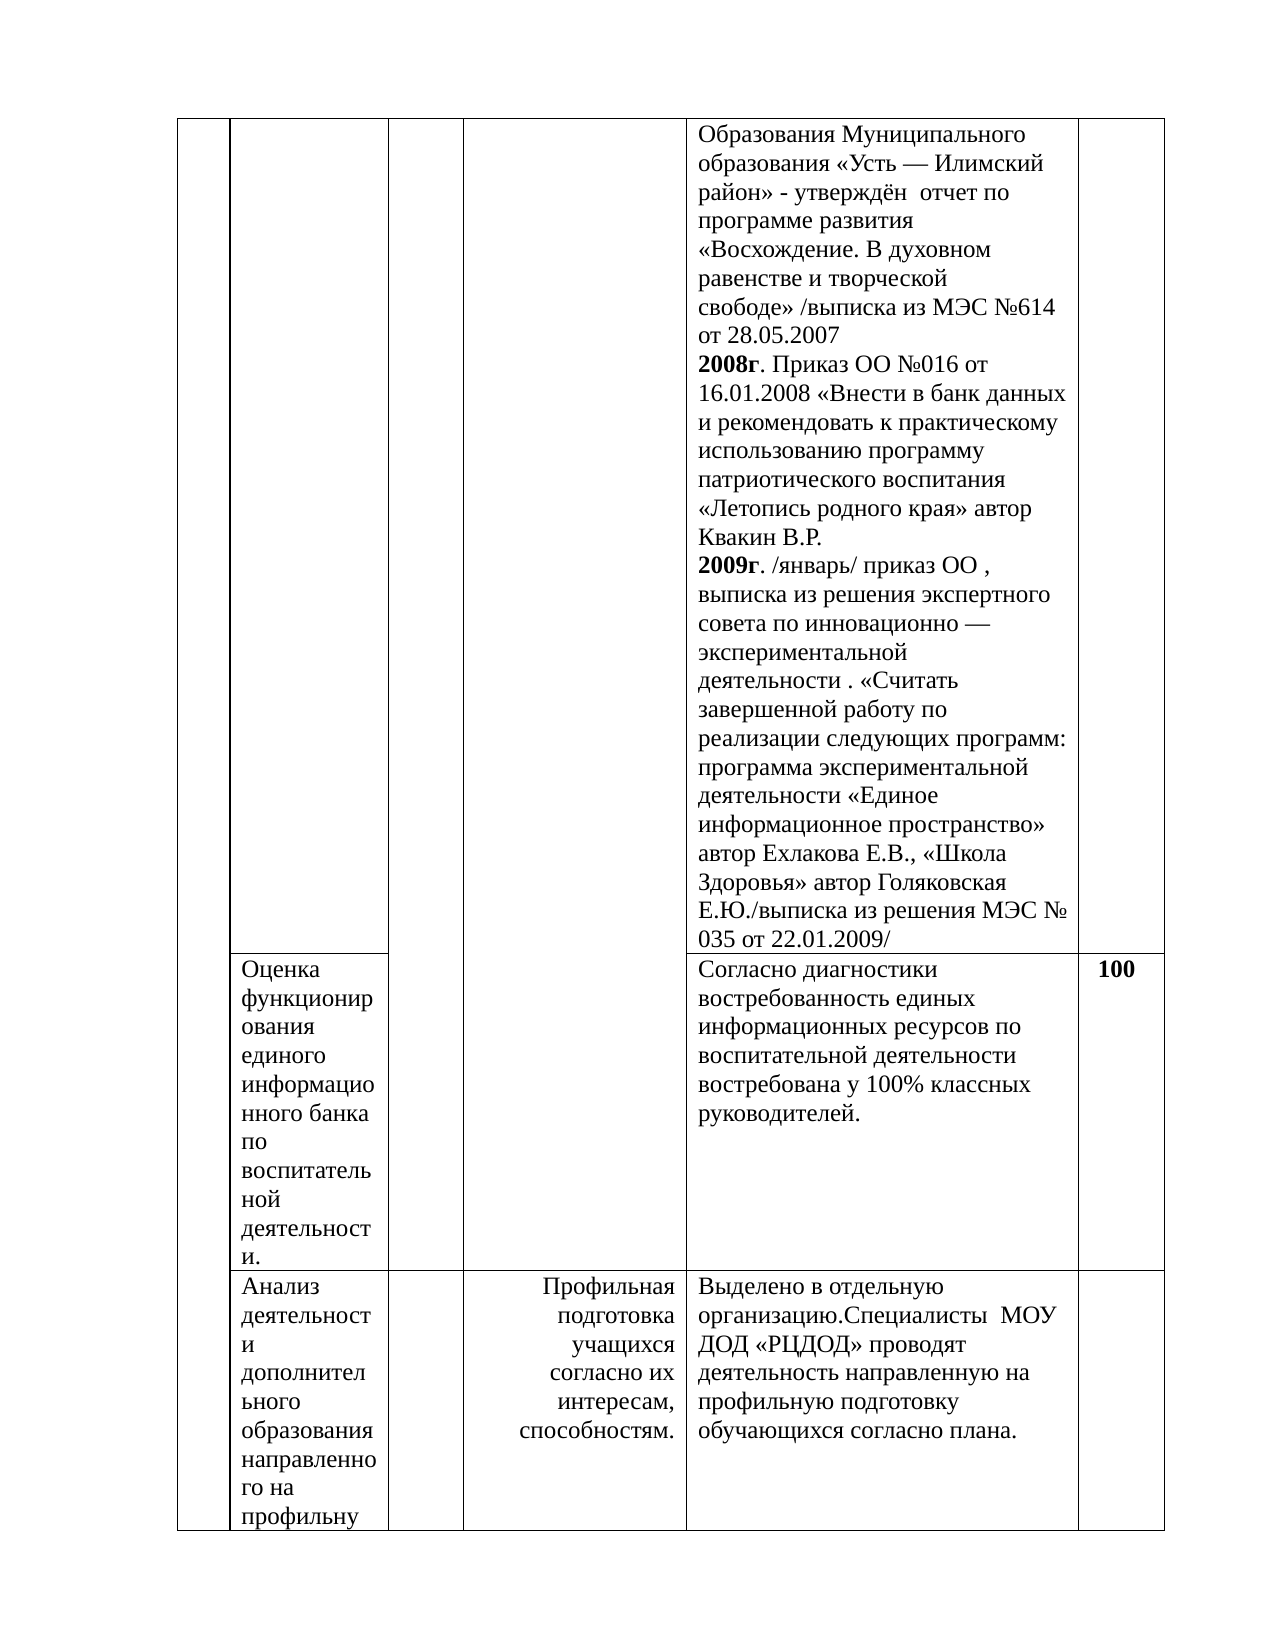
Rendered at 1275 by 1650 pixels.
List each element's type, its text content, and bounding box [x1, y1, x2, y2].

table_cell Профильная подготовка учащихся согласно их интересам, способностям. [464, 1271, 686, 1530]
table_cell [231, 119, 388, 953]
table_cell 100 [1079, 954, 1164, 1270]
table_cell Анализ деятельности дополнительного образования направленного на профильну [231, 1271, 388, 1530]
table_cell [178, 119, 229, 1530]
table_cell [389, 1271, 463, 1530]
table_cell [1079, 1271, 1164, 1530]
table_cell Оценка функционирования единого информационного банка по воспитательной деятельности. [231, 954, 388, 1270]
table_cell Выделено в отдельную организацию.Специалисты МОУ ДОД «РЦДОД» проводят деятельность направленную на профильную подготовку обучающихся согласно плана. [687, 1271, 1078, 1530]
table_cell Образования Муниципального образования «Усть — Илимский район» - утверждён отчет по программе развития «Восхождение. В духовном равенстве и творческой свободе» /выписка из МЭС №614 от 28.05.2007 2008г. Приказ ОО №016 от 16.01.2008 «Внести в банк данных и рекомендовать к практическому использованию программу патриотического воспитания «Летопись родного края» автор Квакин В.Р. 2009г. /январь/ приказ ОО , выписка из решения экспертного совета по инновационно — экспериментальной деятельности . «Считать завершенной работу по реализации следующих программ: программа экспериментальной деятельности «Единое информационное пространство» автор Ехлакова Е.В., «Школа Здоровья» автор Голяковская Е.Ю./выписка из решения МЭС № 035 от 22.01.2009/ [687, 119, 1078, 953]
table_cell Согласно диагностики востребованность единых информационных ресурсов по воспитательной деятельности востребована у 100% классных руководителей. [687, 954, 1078, 1270]
table_cell [389, 119, 463, 1270]
table_cell [1079, 119, 1164, 953]
table_cell [464, 119, 686, 1270]
